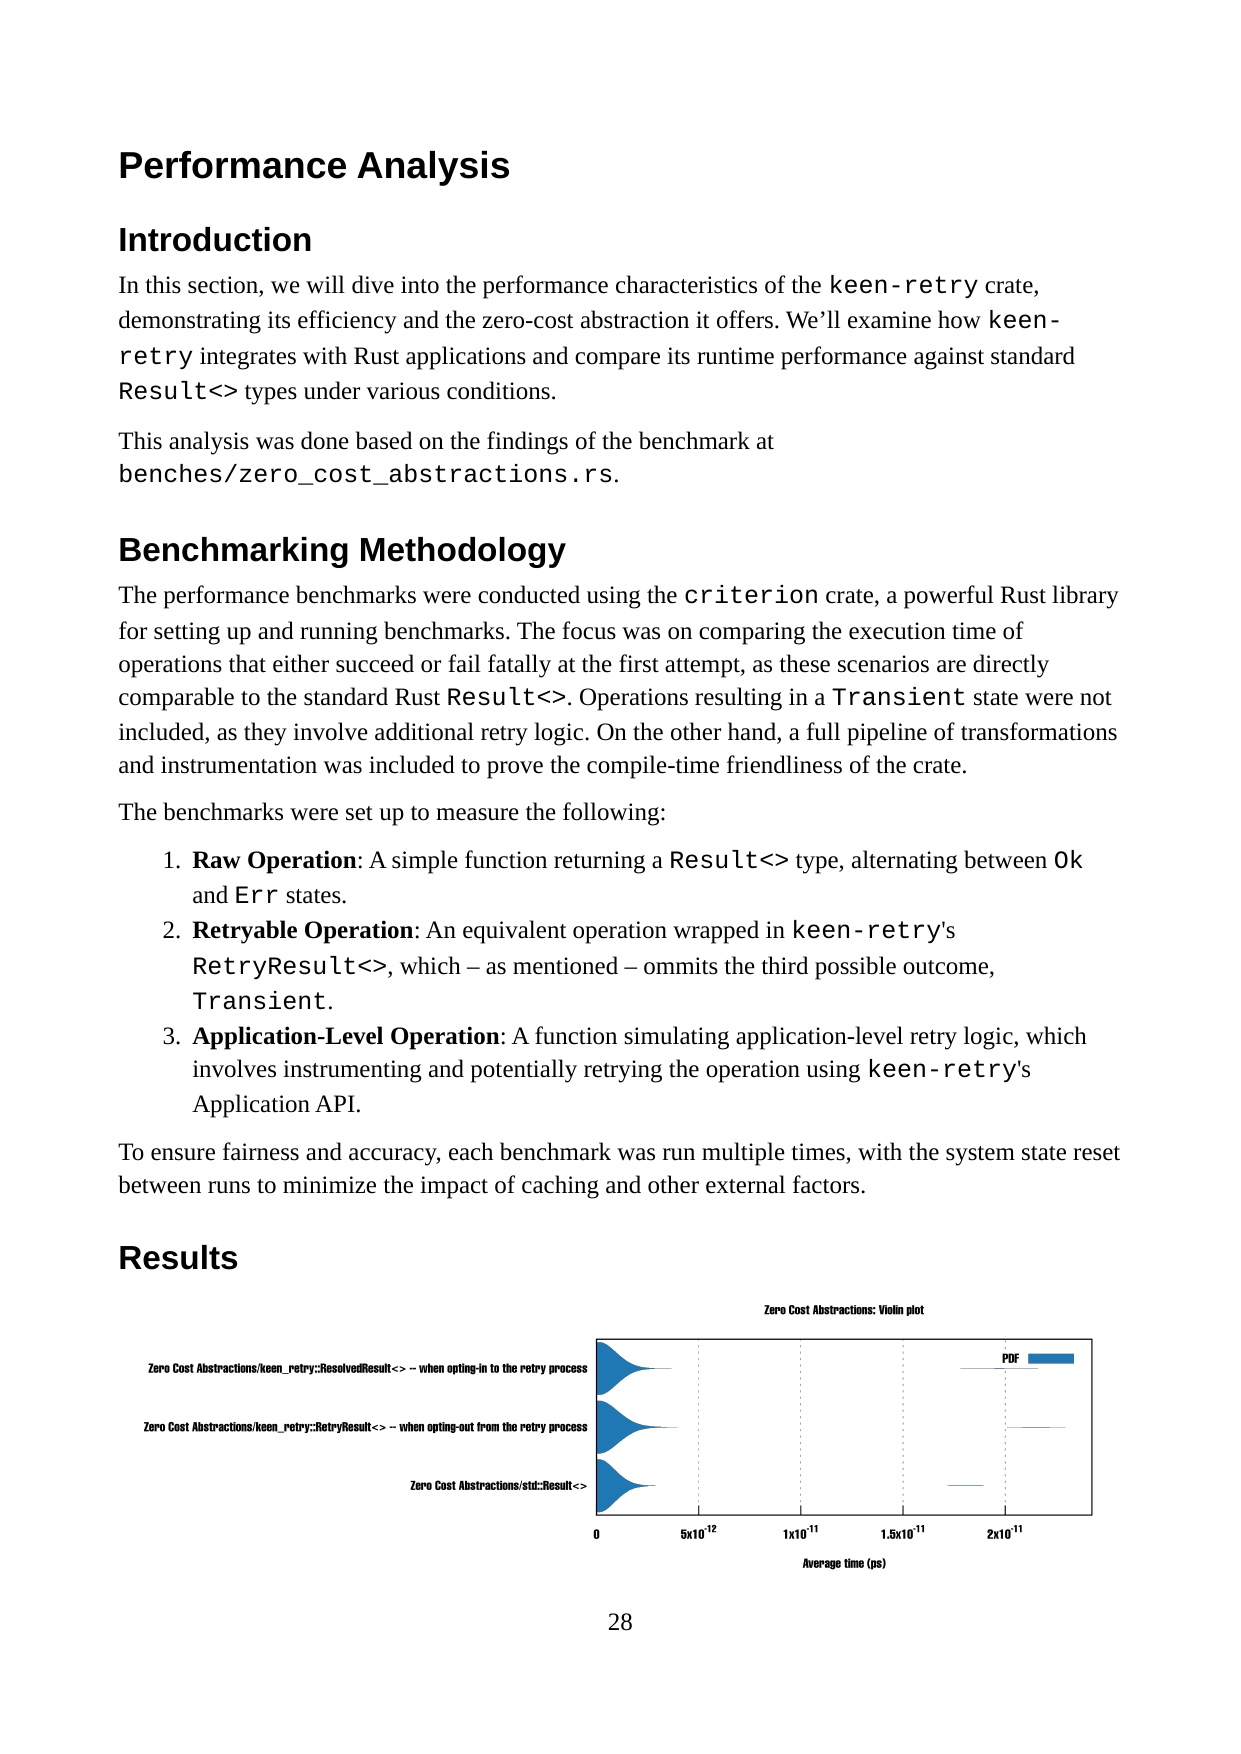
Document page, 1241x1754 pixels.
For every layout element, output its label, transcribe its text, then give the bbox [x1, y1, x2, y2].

text The performance benchmarks were conducted using the criterion crate, a powerful Rust library for setting up and running benchmarks. The focus was on comparing the execution time of operations that either succeed or fail fatally at the first attempt, as these scenarios are directly comparable to the standard Rust Result<>. Operations resulting in a Transient state were not included, as they involve additional retry logic. On the other hand, a full pipeline of transformations and instrumentation was included to prove the compile-time friendliness of the crate. [118, 581, 1122, 779]
subtitle Results [118, 1238, 1122, 1277]
subtitle Introduction [118, 219, 1122, 258]
text The benchmarks were set up to measure the following: [118, 797, 1122, 826]
list Raw Operation: A simple function returning a Result<> type, alternating between Ok and Err states. [162, 845, 1122, 911]
subtitle Benchmarking Methodology [118, 530, 1122, 568]
subtitle Performance Analysis [118, 143, 1122, 186]
text In this section, we will dive into the performance characteristics of the keen-retry crate, demonstrating its efficiency and the zero-cost abstraction it offers. We’ll examine how keen-retry integrates with Rust applications and compare its runtime performance against standard Result<> types under various conditions. [118, 271, 1122, 407]
text This analysis was done based on the findings of the benchmark at benches/zero_cost_abstractions.rs. [118, 426, 1122, 490]
list Application-Level Operation: A function simulating application-level retry logic, which involves instrumenting and potentially retrying the operation using keen-retry's Application API. [162, 1021, 1122, 1118]
list Retryable Operation: An equivalent operation wrapped in keen-retry's RetryResult<>, which – as mentioned – ommits the third possible outcome, Transient. [162, 916, 1122, 1017]
picture [137, 1289, 1103, 1577]
text To ensure fairness and accuracy, each benchmark was run multiple times, with the system state reset between runs to minimize the impact of caching and other external factors. [118, 1137, 1122, 1199]
